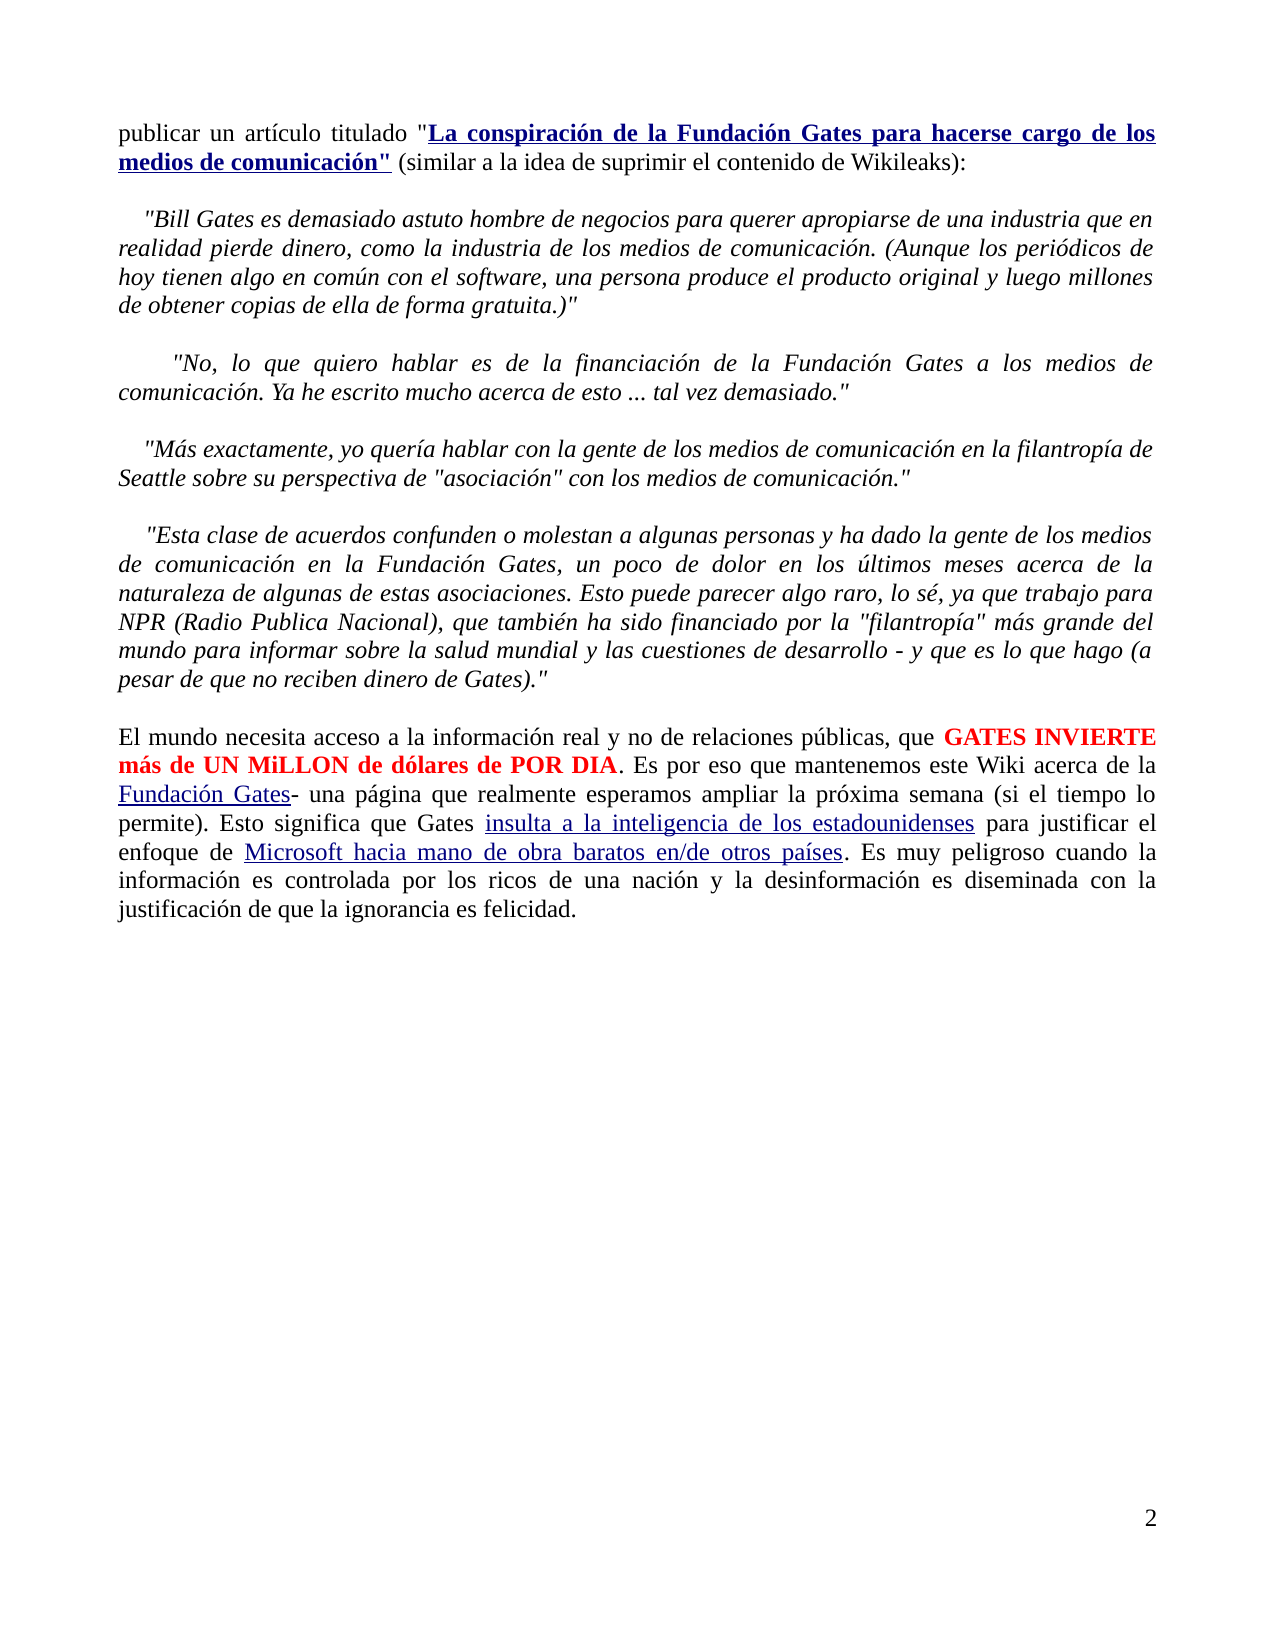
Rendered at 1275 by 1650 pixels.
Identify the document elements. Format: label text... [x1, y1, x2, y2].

text "Más exactamente, yo quería hablar con la gente de los medios de comunicación en la filantropía de Seattle sobre su perspectiva de "asociación" con los medios de comunicación." [118, 434, 1157, 492]
text publicar un artículo titulado "La conspiración de la Fundación Gates para hacerse cargo de los medios de comunicación" (similar a la idea de suprimir el contenido de Wikileaks): [118, 118, 1157, 176]
text "Esta clase de acuerdos confunden o molestan a algunas personas y ha dado la gente de los medios de comunicación en la Fundación Gates, un poco de dolor en los últimos meses acerca de la naturaleza de algunas de estas asociaciones. Esto puede parecer algo raro, lo sé, ya que trabajo para NPR (Radio Publica Nacional), que también ha sido financiado por la "filantropía" más grande del mundo para informar sobre la salud mundial y las cuestiones de desarrollo - y que es lo que hago (a pesar de que no reciben dinero de Gates)." [118, 521, 1157, 693]
text El mundo necesita acceso a la información real y no de relaciones públicas, que GATES INVIERTE más de UN MiLLON de dólares de POR DIA. Es por eso que mantenemos este Wiki acerca de la Fundación Gates- una página que realmente esperamos ampliar la próxima semana (si el tiempo lo permite). Esto significa que Gates insulta a la inteligencia de los estadounidenses para justificar el enfoque de Microsoft hacia mano de obra baratos en/de otros países. Es muy peligroso cuando la información es controlada por los ricos de una nación y la desinformación es diseminada con la justificación de que la ignorancia es felicidad. [118, 722, 1157, 923]
text "Bill Gates es demasiado astuto hombre de negocios para querer apropiarse de una industria que en realidad pierde dinero, como la industria de los medios de comunicación. (Aunque los periódicos de hoy tienen algo en común con el software, una persona produce el producto original y luego millones de obtener copias de ella de forma gratuita.)" [118, 204, 1157, 319]
text "No, lo que quiero hablar es de la financiación de la Fundación Gates a los medios de comunicación. Ya he escrito mucho acerca de esto ... tal vez demasiado." [118, 348, 1157, 406]
